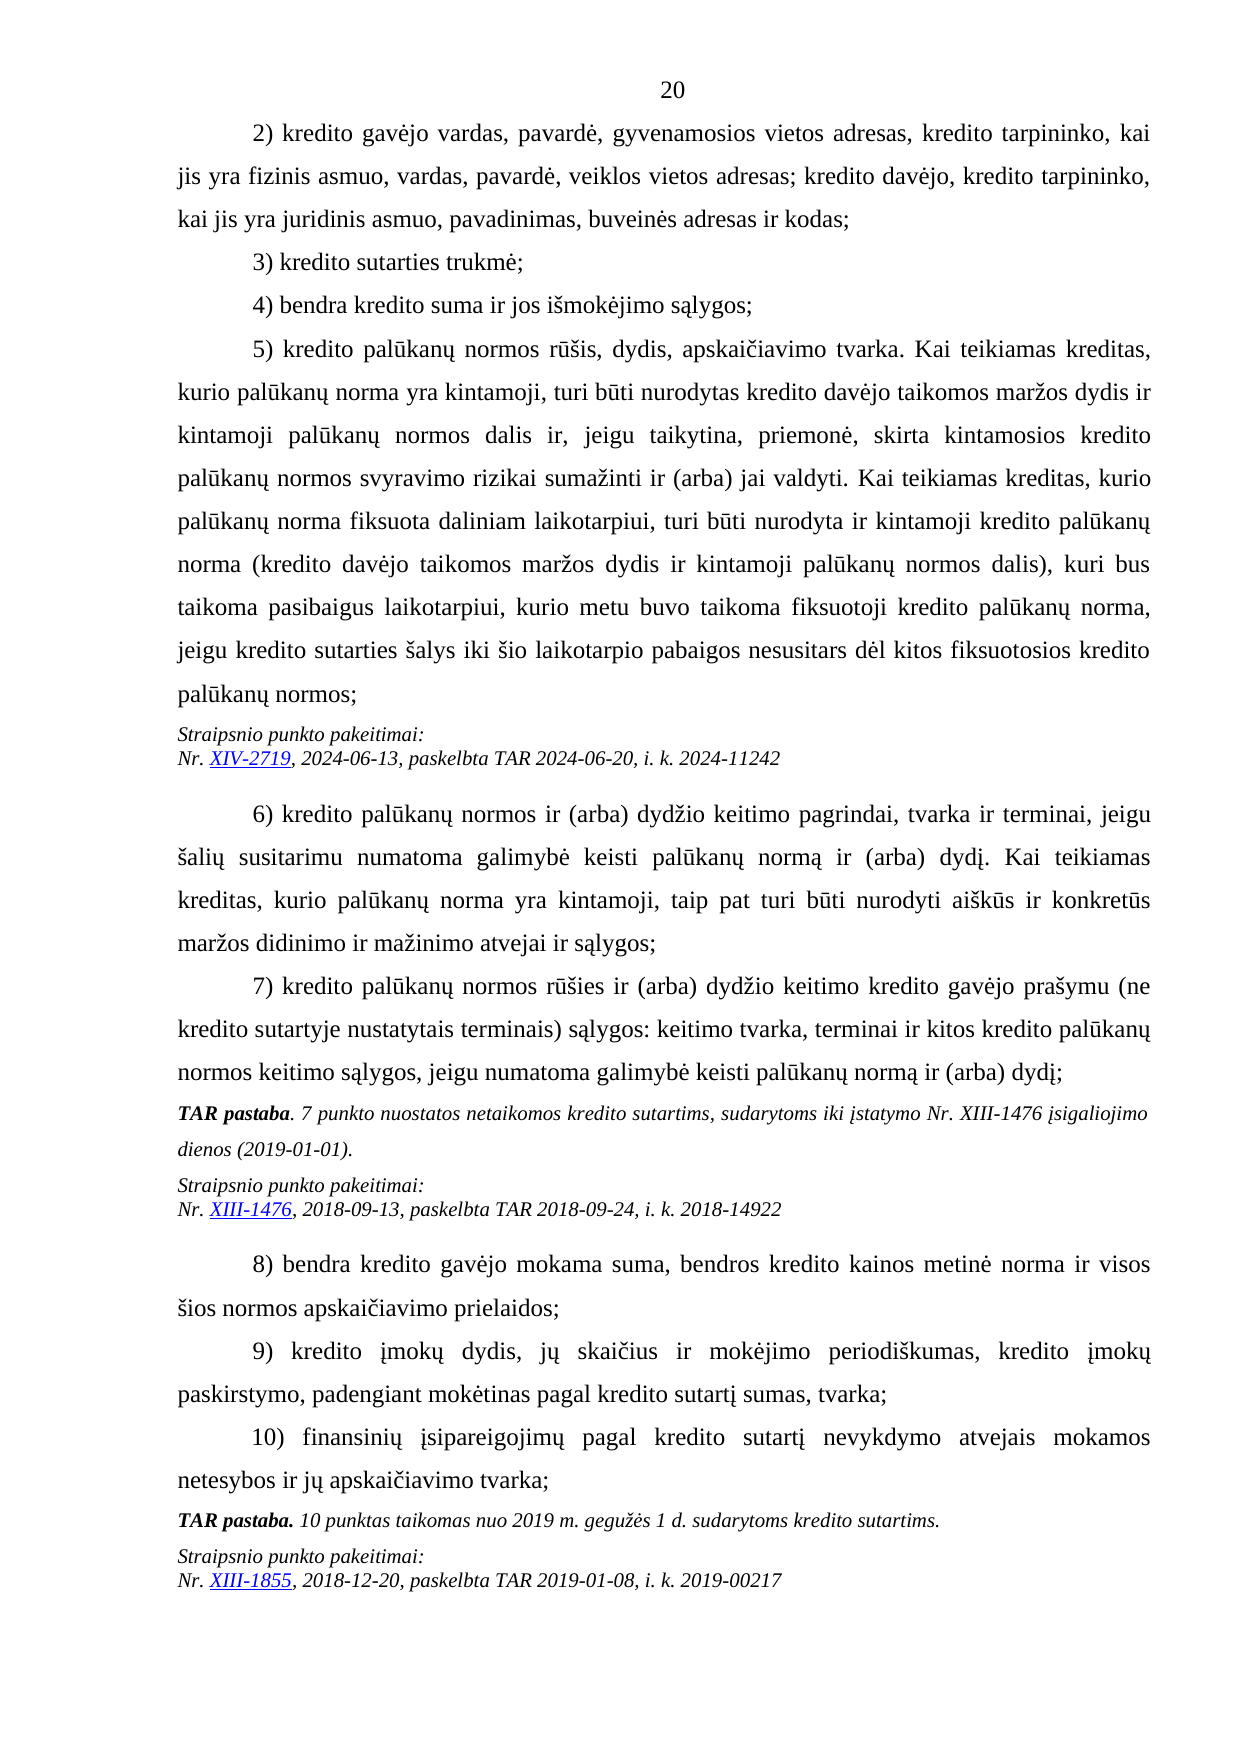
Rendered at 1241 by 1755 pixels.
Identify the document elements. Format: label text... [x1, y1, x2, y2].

text 3) kredito sutarties trukmė; [177, 247, 1152, 276]
text TAR pastaba. 10 punktas taikomas nuo 2019 m. gegužės 1 d. sudarytoms kredito sutartims. [177, 1508, 1152, 1532]
text Nr. XIV-2719, 2024-06-13, paskelbta TAR 2024-06-20, i. k. 2024-11242 [177, 746, 1152, 770]
text Straipsnio punkto pakeitimai: [177, 1544, 1152, 1568]
text Straipsnio punkto pakeitimai: [177, 722, 1152, 746]
text 2) kredito gavėjo vardas, pavardė, gyvenamosios vietos adresas, kredito tarpininko, kai jis yra fizinis asmuo, vardas, pavardė, veiklos vietos adresas; kredito davėjo, kredito tarpininko, kai jis yra juridinis asmuo, pavadinimas, buveinės adresas ir kodas; [177, 118, 1152, 233]
text 6) kredito palūkanų normos ir (arba) dydžio keitimo pagrindai, tvarka ir terminai, jeigu šalių susitarimu numatoma galimybė keisti palūkanų normą ir (arba) dydį. Kai teikiamas kreditas, kurio palūkanų norma yra kintamoji, taip pat turi būti nurodyti aiškūs ir konkretūs maržos didinimo ir mažinimo atvejai ir sąlygos; [177, 799, 1152, 957]
text Straipsnio punkto pakeitimai: [177, 1173, 1152, 1197]
text Nr. XIII-1476, 2018-09-13, paskelbta TAR 2018-09-24, i. k. 2018-14922 [177, 1197, 1152, 1221]
text 7) kredito palūkanų normos rūšies ir (arba) dydžio keitimo kredito gavėjo prašymu (ne kredito sutartyje nustatytais terminais) sąlygos: keitimo tvarka, terminai ir kitos kredito palūkanų normos keitimo sąlygos, jeigu numatoma galimybė keisti palūkanų normą ir (arba) dydį; [177, 971, 1152, 1086]
text 9) kredito įmokų dydis, jų skaičius ir mokėjimo periodiškumas, kredito įmokų paskirstymo, padengiant mokėtinas pagal kredito sutartį sumas, tvarka; [177, 1336, 1152, 1408]
text Nr. XIII-1855, 2018-12-20, paskelbta TAR 2019-01-08, i. k. 2019-00217 [177, 1568, 1152, 1592]
text 8) bendra kredito gavėjo mokama suma, bendros kredito kainos metinė norma ir visos šios normos apskaičiavimo prielaidos; [177, 1249, 1152, 1321]
text 5) kredito palūkanų normos rūšis, dydis, apskaičiavimo tvarka. Kai teikiamas kreditas, kurio palūkanų norma yra kintamoji, turi būti nurodytas kredito davėjo taikomos maržos dydis ir kintamoji palūkanų normos dalis ir, jeigu taikytina, priemonė, skirta kintamosios kredito palūkanų normos svyravimo rizikai sumažinti ir (arba) jai valdyti. Kai teikiamas kreditas, kurio palūkanų norma fiksuota daliniam laikotarpiui, turi būti nurodyta ir kintamoji kredito palūkanų norma (kredito davėjo taikomos maržos dydis ir kintamoji palūkanų normos dalis), kuri bus taikoma pasibaigus laikotarpiui, kurio metu buvo taikoma fiksuotoji kredito palūkanų norma, jeigu kredito sutarties šalys iki šio laikotarpio pabaigos nesusitars dėl kitos fiksuotosios kredito palūkanų normos; [177, 334, 1152, 707]
text 4) bendra kredito suma ir jos išmokėjimo sąlygos; [177, 291, 1152, 319]
text 10) finansinių įsipareigojimų pagal kredito sutartį nevykdymo atvejais mokamos netesybos ir jų apskaičiavimo tvarka; [177, 1422, 1152, 1494]
text TAR pastaba. 7 punkto nuostatos netaikomos kredito sutartims, sudarytoms iki įstatymo Nr. XIII-1476 įsigaliojimo dienos (2019-01-01). [177, 1101, 1152, 1161]
